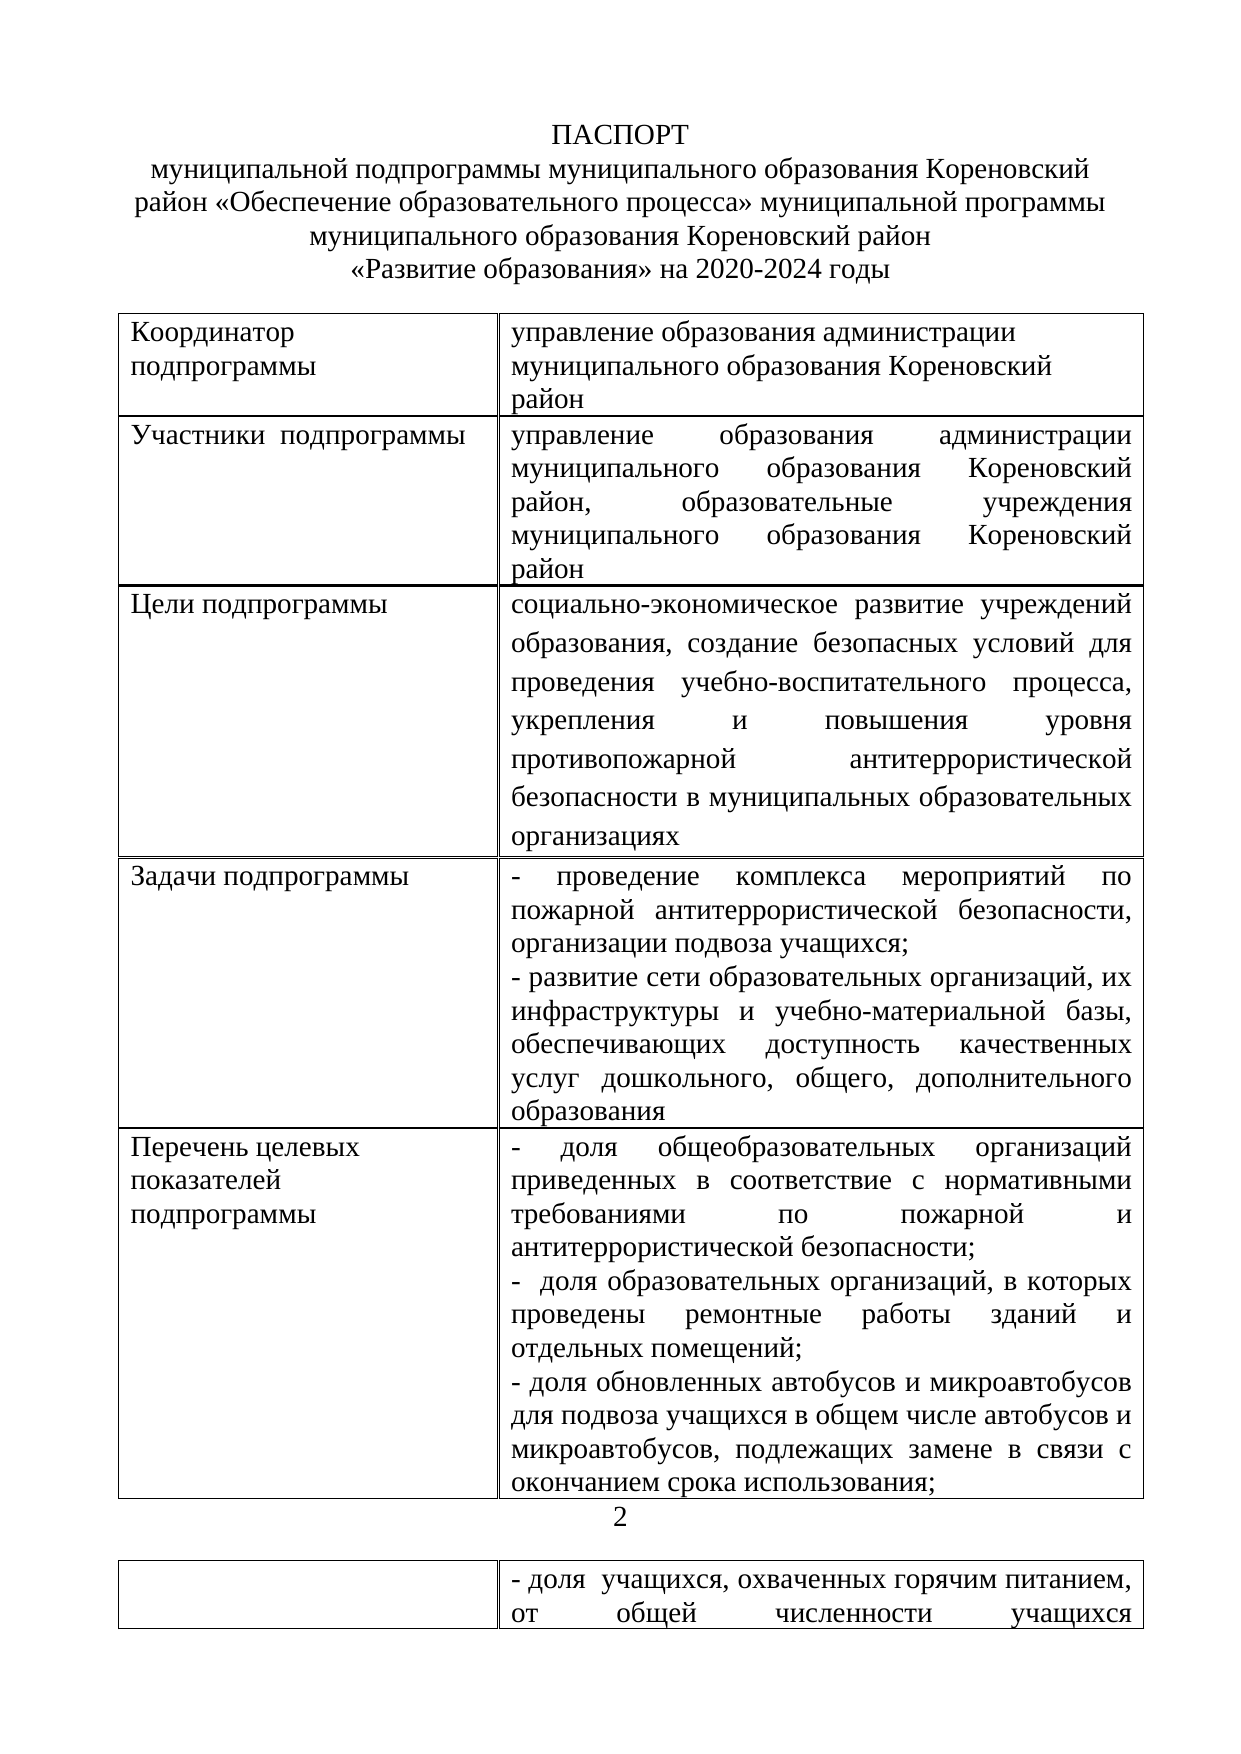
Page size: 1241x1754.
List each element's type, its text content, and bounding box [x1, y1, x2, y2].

table_header Координатор подпрограммы [119, 314, 497, 415]
table_cell Цели подпрограммы [119, 587, 497, 856]
table_cell - доля общеобразовательных организаций приведенных в соответствие с нормативными требованиями по пожарной и антитеррористической безопасности; - доля образовательных организаций, в которых проведены ремонтные работы зданий и отдельных помещений; - доля обновленных автобусов и микроавтобусов для подвоза учащихся в общем числе автобусов и микроавтобусов, подлежащих замене в связи с окончанием срока использования; [500, 1129, 1143, 1498]
table_cell - проведение комплекса мероприятий по пожарной антитеррористической безопасности, организации подвоза учащихся; - развитие сети образовательных организаций, их инфраструктуры и учебно-материальной базы, обеспечивающих доступность качественных услуг дошкольного, общего, дополнительного образования [500, 859, 1143, 1127]
table_header управление образования администрации муниципального образования Кореновский район [500, 314, 1143, 415]
table_header - доля учащихся, охваченных горячим питанием, от общей численности учащихся [500, 1561, 1143, 1628]
table_cell социально-экономическое развитие учреждений образования, создание безопасных условий для проведения учебно-воспитательного процесса, укрепления и повышения уровня противопожарной антитеррористической безопасности в муниципальных образовательных организациях [500, 587, 1143, 856]
table_cell Участники подпрограммы [119, 417, 497, 584]
text «Развитие образования» на 2020-2024 годы [118, 251, 1122, 285]
text ПАСПОРТ [118, 117, 1122, 151]
table_cell Задачи подпрограммы [119, 859, 497, 1127]
text муниципальной подпрограммы муниципального образования Кореновский район «Обеспечение образовательного процесса» муниципальной программы муниципального образования Кореновский район [118, 151, 1122, 251]
table_cell Перечень целевых показателей подпрограммы [119, 1129, 497, 1498]
text 2 [118, 1499, 1122, 1532]
table_header [119, 1561, 497, 1628]
table_cell управление образования администрации муниципального образования Кореновский район, образовательные учреждения муниципального образования Кореновский район [500, 417, 1143, 584]
